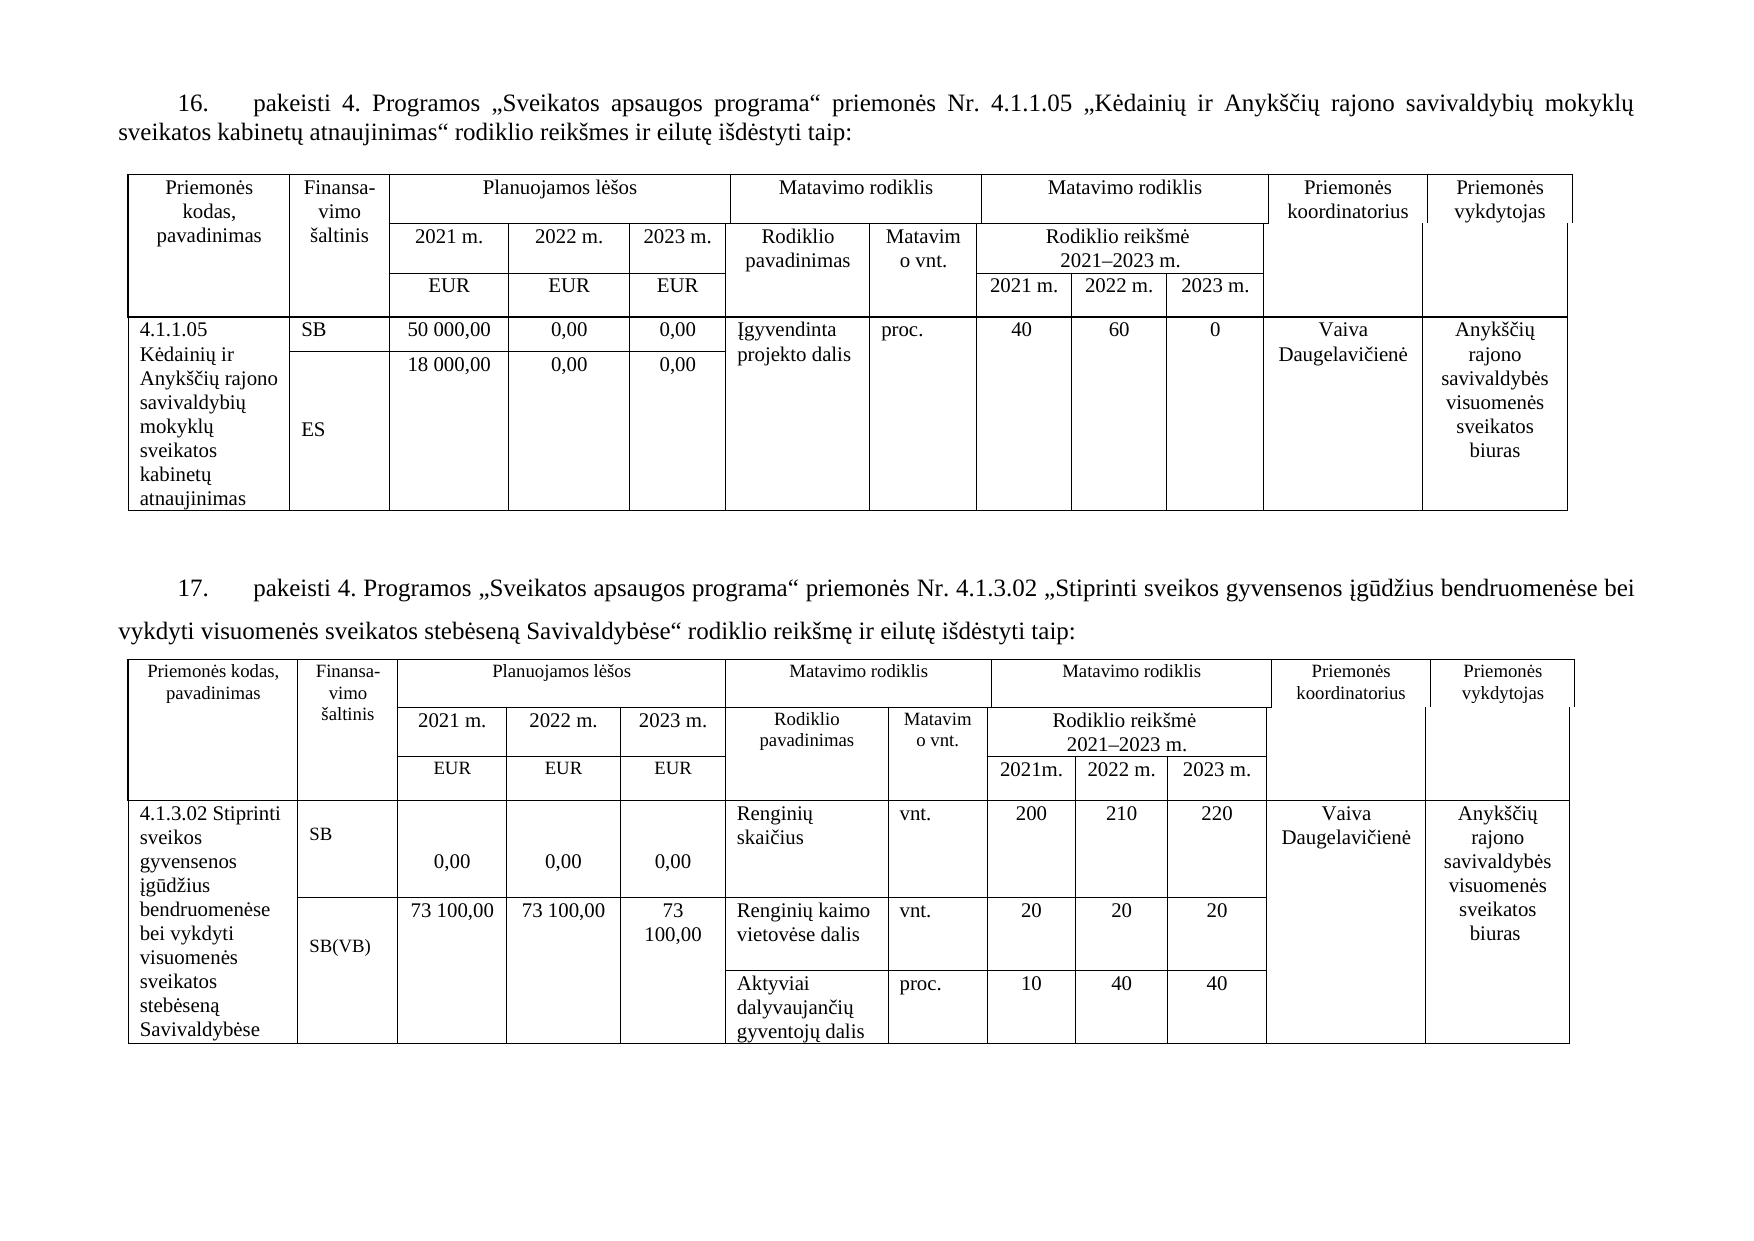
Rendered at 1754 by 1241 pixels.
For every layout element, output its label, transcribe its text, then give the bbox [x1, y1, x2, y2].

table_cell Anykščių rajono savivaldybės visuomenės sveikatos biuras [1423, 318, 1567, 510]
table_cell 2023 m. [630, 224, 725, 272]
table_cell EUR [390, 274, 508, 316]
table_cell 2021m. [988, 757, 1075, 800]
table_cell 10 [988, 971, 1075, 1043]
table_cell Matavimo vnt. [889, 708, 987, 800]
table_cell vnt. [889, 898, 987, 970]
table_cell Rodiklio reikšmė 2021–2023 m. [988, 708, 1266, 756]
table_header Matavimo rodiklis [726, 660, 991, 707]
table_header Priemonės koordinatorius [1272, 660, 1430, 707]
table_cell 0,00 [507, 801, 620, 897]
table_cell 2022 m. [1072, 274, 1166, 316]
table_cell 40 [977, 318, 1071, 510]
table_cell Vaiva Daugelavičienė [1264, 318, 1422, 510]
table_cell 4.1.3.02 Stiprinti sveikos gyvensenos įgūdžius bendruomenėse bei vykdyti visuomenės sveikatos stebėseną Savivaldybėse [129, 801, 297, 1043]
table_header Matavimo rodiklis [982, 175, 1268, 223]
table_cell [1570, 707, 1575, 756]
table_cell [1423, 223, 1567, 316]
table_cell EUR [621, 757, 725, 800]
table_cell 73 100,00 [398, 898, 506, 1043]
table_cell 0,00 [621, 801, 725, 897]
table_header Planuojamos lėšos [390, 175, 730, 223]
table_cell 73 100,00 [621, 898, 725, 1043]
table_cell 20 [1076, 898, 1167, 970]
table_cell Aktyviai dalyvaujančių gyventojų dalis [726, 971, 888, 1043]
table_cell SB [290, 318, 389, 351]
table_cell 2022 m. [1076, 757, 1167, 800]
table_cell 210 [1076, 801, 1167, 897]
table_cell proc. [870, 318, 976, 510]
table_cell 50 000,00 [390, 318, 508, 351]
table_cell 20 [988, 898, 1075, 970]
table_cell 2023 m. [621, 708, 725, 756]
table_cell [1570, 970, 1575, 1043]
table_cell [1568, 316, 1573, 351]
table_cell EUR [398, 757, 506, 800]
table_cell [1570, 756, 1575, 800]
text 16. pakeisti 4. Programos „Sveikatos apsaugos programa“ priemonės Nr. 4.1.1.05 „Kėdainių ir Anykščių rajono savivaldybių mokyklų sveikatos kabinetų atnaujinimas“ rodiklio reikšmes ir eilutę išdėstyti taip: [118, 88, 1636, 145]
table_cell EUR [507, 757, 620, 800]
table_cell 2022 m. [509, 224, 629, 272]
table_cell 60 [1072, 318, 1166, 510]
table_cell Anykščių rajono savivaldybės visuomenės sveikatos biuras [1426, 801, 1569, 1043]
table_header Planuojamos lėšos [398, 660, 725, 707]
table_cell [1570, 800, 1575, 897]
table_cell 0,00 [630, 352, 725, 510]
table_cell Rodiklio reikšmė 2021–2023 m. [977, 224, 1263, 272]
table_cell [1570, 897, 1575, 970]
table_cell 0,00 [630, 318, 725, 351]
table_cell 0,00 [509, 352, 629, 510]
table_cell EUR [630, 274, 725, 316]
table_header Priemonės koordinatorius [1269, 175, 1427, 223]
table_cell ES [290, 352, 389, 510]
table_cell vnt. [889, 801, 987, 897]
table_cell Rodiklio pavadinimas [726, 224, 869, 316]
table_cell SB(VB) [298, 898, 397, 1043]
table_cell Įgyvendinta projekto dalis [726, 318, 869, 510]
table_header Priemonės vykdytojas [1431, 660, 1574, 707]
table_cell Matavimo vnt. [870, 224, 976, 316]
table_cell EUR [509, 274, 629, 316]
table_cell [1568, 223, 1573, 272]
table_cell 200 [988, 801, 1075, 897]
text 17. pakeisti 4. Programos „Sveikatos apsaugos programa“ priemonės Nr. 4.1.3.02 „Stiprinti sveikos gyvensenos įgūdžius bendruomenėse bei vykdyti visuomenės sveikatos stebėseną Savivaldybėse“ rodiklio reikšmę ir eilutę išdėstyti taip: [118, 573, 1636, 644]
table_cell 0,00 [509, 318, 629, 351]
table_cell 0,00 [398, 801, 506, 897]
table_cell [1264, 223, 1422, 316]
table_cell 2023 m. [1168, 757, 1266, 800]
table_cell [1267, 707, 1425, 800]
table_cell 2023 m. [1167, 274, 1263, 316]
table_cell [1568, 351, 1573, 510]
table_cell Rodiklio pavadinimas [726, 708, 888, 800]
table_cell proc. [889, 971, 987, 1043]
table_cell [1568, 273, 1573, 316]
table_cell 220 [1168, 801, 1266, 897]
table_cell 4.1.1.05 Kėdainių ir Anykščių rajono savivaldybių mokyklų sveikatos kabinetų atnaujinimas [129, 318, 289, 510]
table_cell Vaiva Daugelavičienė [1267, 801, 1425, 1043]
table_cell 73 100,00 [507, 898, 620, 1043]
table_header Priemonės vykdytojas [1428, 175, 1572, 223]
table_cell 20 [1168, 898, 1266, 970]
table_cell 2021 m. [398, 708, 506, 756]
table_cell 2021 m. [977, 274, 1071, 316]
table_cell 18 000,00 [390, 352, 508, 510]
table_cell SB [298, 801, 397, 897]
table_header Finansa-vimo šaltinis [290, 175, 389, 316]
table_header Priemonės kodas, pavadinimas [129, 660, 297, 800]
table_header Priemonės kodas, pavadinimas [129, 175, 289, 316]
table_header Matavimo rodiklis [992, 660, 1271, 707]
table_cell 2021 m. [390, 224, 508, 272]
table_cell 2022 m. [507, 708, 620, 756]
table_cell 40 [1168, 971, 1266, 1043]
table_cell 0 [1167, 318, 1263, 510]
table_cell [1426, 707, 1569, 800]
table_header Finansa-vimo šaltinis [298, 660, 397, 800]
table_header Matavimo rodiklis [731, 175, 981, 223]
table_cell Renginių skaičius [726, 801, 888, 897]
table_cell 40 [1076, 971, 1167, 1043]
table_cell Renginių kaimo vietovėse dalis [726, 898, 888, 970]
